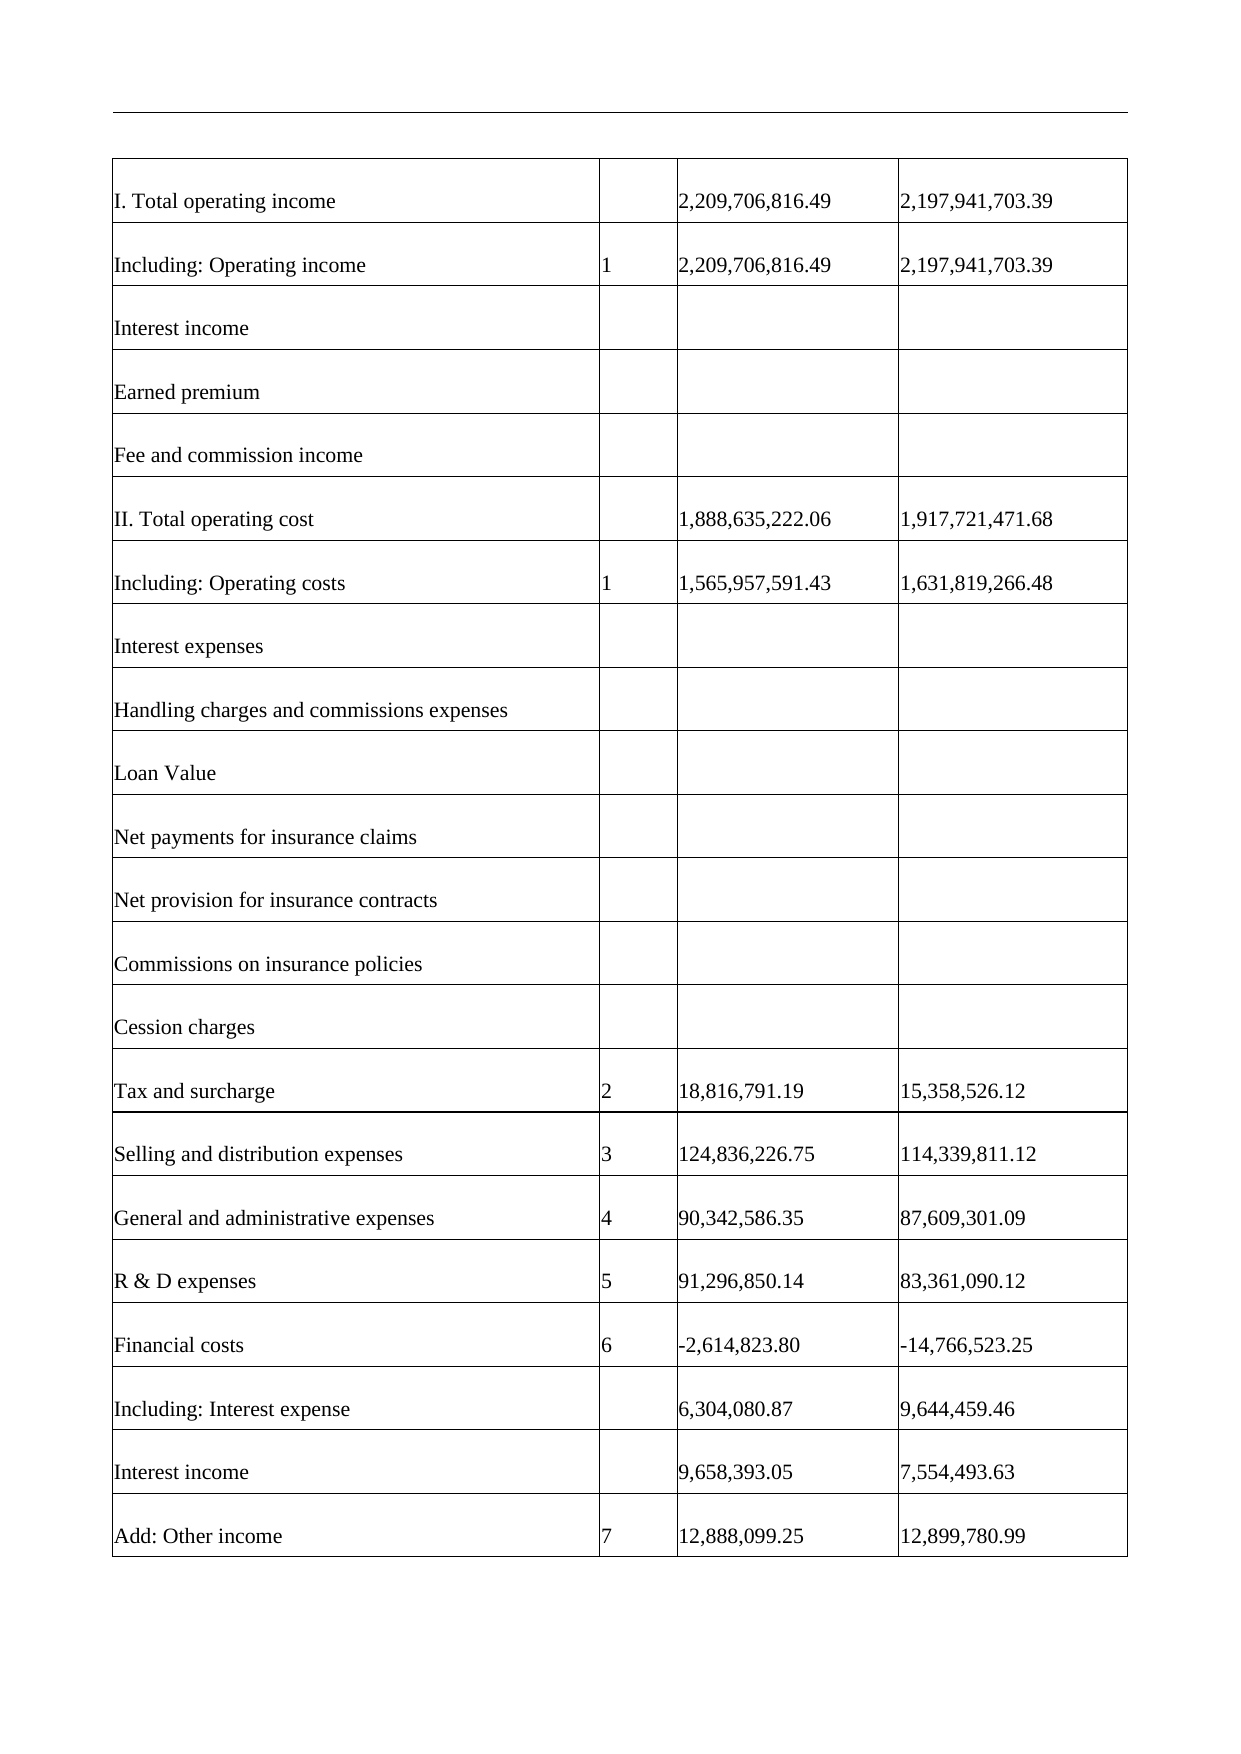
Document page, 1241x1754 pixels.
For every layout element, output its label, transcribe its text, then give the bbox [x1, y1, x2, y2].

table_cell [600, 795, 677, 857]
table_cell Commissions on insurance policies [113, 922, 599, 984]
table_cell Interest income [113, 1430, 599, 1493]
table_cell 1,917,721,471.68 [899, 477, 1127, 539]
table_cell Cession charges [113, 985, 599, 1048]
table_cell 114,339,811.12 [899, 1113, 1127, 1175]
table_cell 7 [600, 1494, 677, 1556]
table_cell [678, 668, 898, 730]
table_cell Interest income [113, 286, 599, 349]
table_cell 2,197,941,703.39 [899, 223, 1127, 285]
table_cell 15,358,526.12 [899, 1049, 1127, 1111]
table_cell [678, 731, 898, 794]
table_cell 2,197,941,703.39 [899, 159, 1127, 222]
table_cell Financial costs [113, 1303, 599, 1366]
table_cell [600, 1430, 677, 1493]
table_cell 87,609,301.09 [899, 1176, 1127, 1238]
table_cell 1,631,819,266.48 [899, 541, 1127, 603]
table_cell [678, 985, 898, 1048]
table_cell [600, 286, 677, 349]
table_cell [899, 985, 1127, 1048]
table_cell 2,209,706,816.49 [678, 223, 898, 285]
table_cell 6 [600, 1303, 677, 1366]
table_cell 1 [600, 541, 677, 603]
table_cell [600, 414, 677, 476]
table_cell Selling and distribution expenses [113, 1113, 599, 1175]
table_cell 90,342,586.35 [678, 1176, 898, 1238]
table_cell 7,554,493.63 [899, 1430, 1127, 1493]
table_cell [600, 731, 677, 794]
table_cell [899, 668, 1127, 730]
table_cell 3 [600, 1113, 677, 1175]
table_cell [600, 477, 677, 539]
table_cell [899, 858, 1127, 921]
table_cell 2 [600, 1049, 677, 1111]
table_cell Including: Operating costs [113, 541, 599, 603]
table_cell 9,644,459.46 [899, 1367, 1127, 1429]
table_cell 1,888,635,222.06 [678, 477, 898, 539]
table_cell [899, 414, 1127, 476]
table_cell Net provision for insurance contracts [113, 858, 599, 921]
table_cell II. Total operating cost [113, 477, 599, 539]
table_cell 1,565,957,591.43 [678, 541, 898, 603]
table_cell Loan Value [113, 731, 599, 794]
table_cell [899, 604, 1127, 667]
table_cell R & D expenses [113, 1240, 599, 1302]
table_cell Interest expenses [113, 604, 599, 667]
table_cell 91,296,850.14 [678, 1240, 898, 1302]
table_cell 18,816,791.19 [678, 1049, 898, 1111]
table_cell Earned premium [113, 350, 599, 412]
table_cell Add: Other income [113, 1494, 599, 1556]
table_cell 9,658,393.05 [678, 1430, 898, 1493]
table_cell 6,304,080.87 [678, 1367, 898, 1429]
table_cell [678, 350, 898, 412]
table_cell 83,361,090.12 [899, 1240, 1127, 1302]
table_cell [899, 795, 1127, 857]
table_cell [600, 604, 677, 667]
table_cell [678, 604, 898, 667]
table_cell [678, 922, 898, 984]
table_cell [899, 286, 1127, 349]
table_cell [600, 922, 677, 984]
table_cell [600, 1367, 677, 1429]
table_cell General and administrative expenses [113, 1176, 599, 1238]
table_cell 2,209,706,816.49 [678, 159, 898, 222]
table_cell [899, 350, 1127, 412]
table_cell Handling charges and commissions expenses [113, 668, 599, 730]
table_cell -2,614,823.80 [678, 1303, 898, 1366]
table_cell [600, 668, 677, 730]
table_cell [600, 350, 677, 412]
table_cell 1 [600, 223, 677, 285]
table_cell I. Total operating income [113, 159, 599, 222]
table_cell -14,766,523.25 [899, 1303, 1127, 1366]
table_cell Including: Operating income [113, 223, 599, 285]
table_cell 4 [600, 1176, 677, 1238]
table_cell [600, 159, 677, 222]
table_cell Fee and commission income [113, 414, 599, 476]
table_cell Net payments for insurance claims [113, 795, 599, 857]
table_cell 12,888,099.25 [678, 1494, 898, 1556]
table_cell 12,899,780.99 [899, 1494, 1127, 1556]
table_cell [678, 286, 898, 349]
table_cell [678, 858, 898, 921]
table_cell [899, 922, 1127, 984]
table_cell [600, 858, 677, 921]
table_cell Including: Interest expense [113, 1367, 599, 1429]
table_cell [678, 414, 898, 476]
table_cell [600, 985, 677, 1048]
table_cell 124,836,226.75 [678, 1113, 898, 1175]
table_cell [678, 795, 898, 857]
table_cell [899, 731, 1127, 794]
table_cell Tax and surcharge [113, 1049, 599, 1111]
table_cell 5 [600, 1240, 677, 1302]
